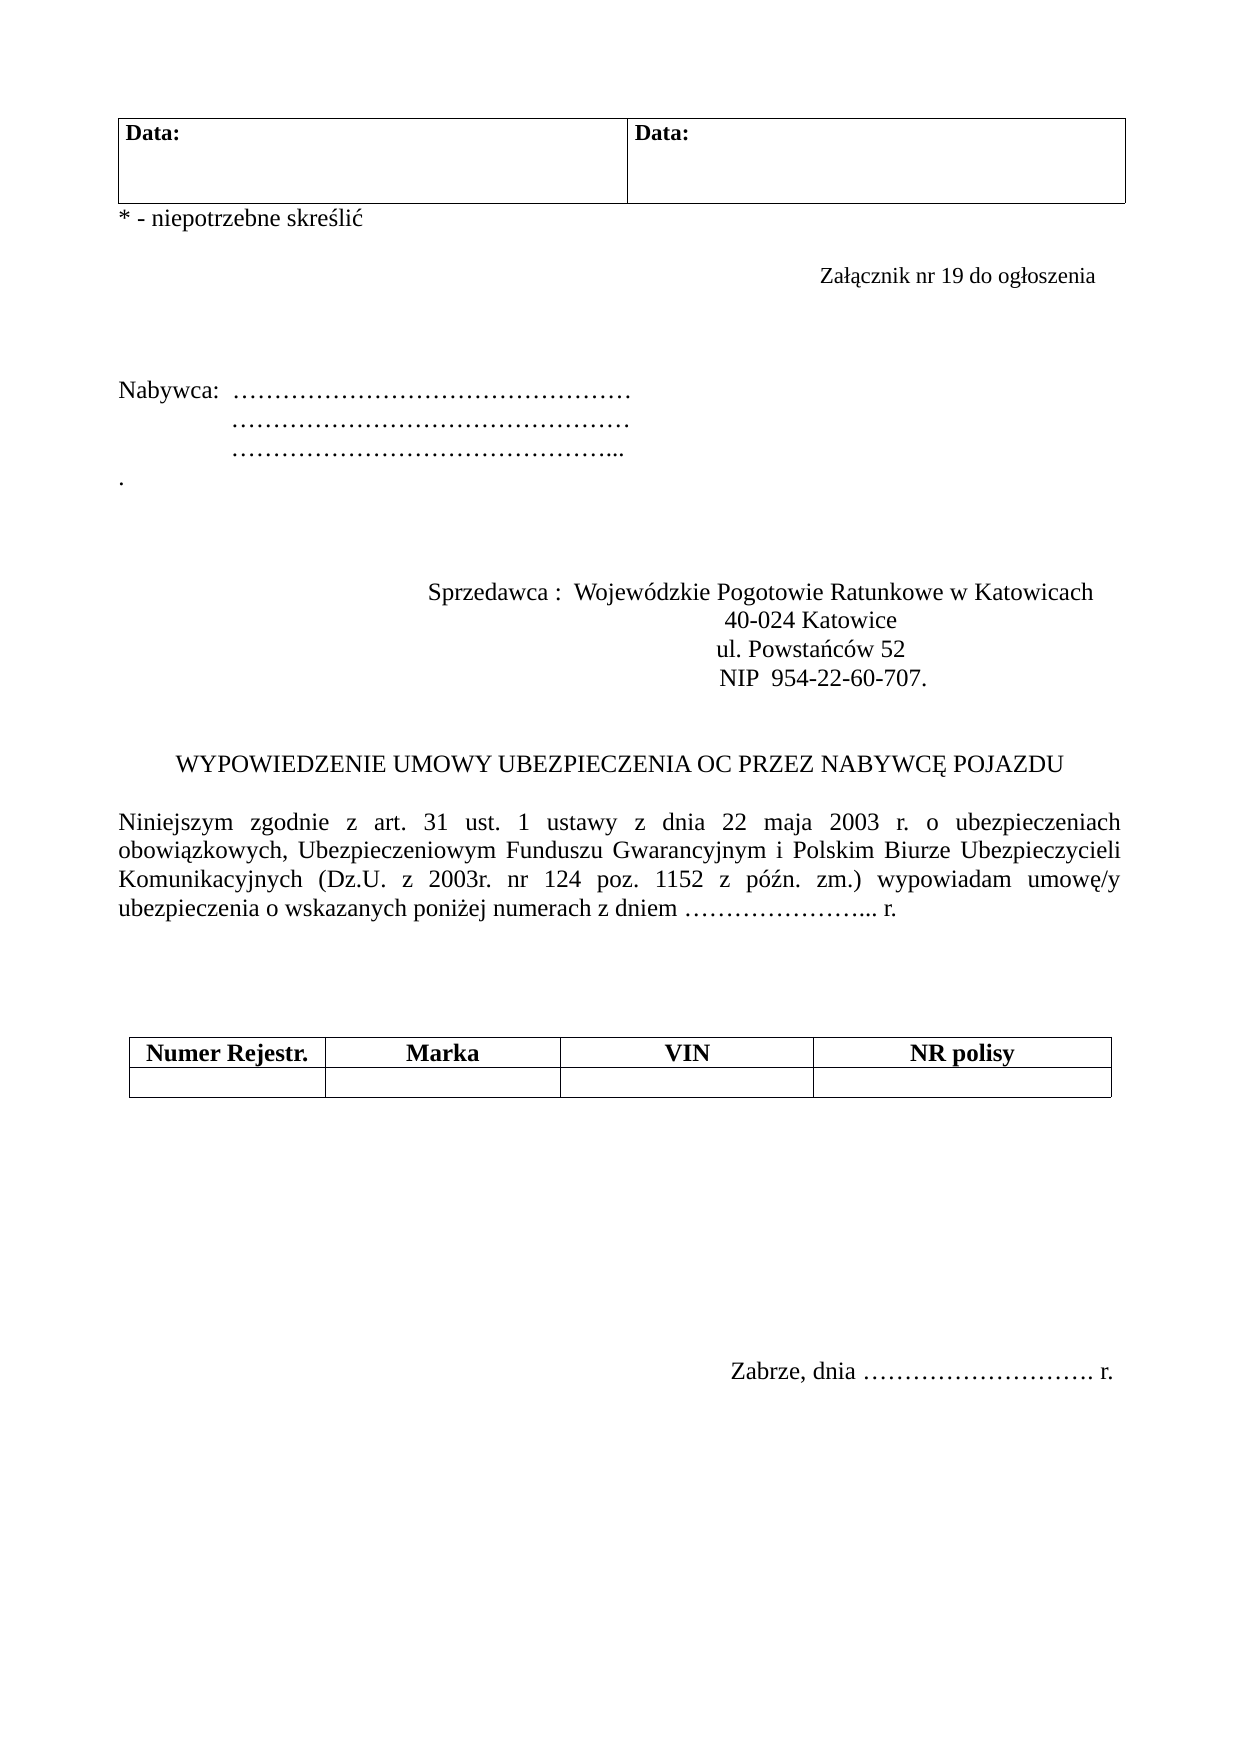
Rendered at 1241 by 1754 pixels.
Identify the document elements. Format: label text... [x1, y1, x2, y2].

text . [118, 462, 1122, 491]
table_header Numer Rejestr. [130, 1038, 325, 1067]
text ………………………………………... [118, 433, 1122, 462]
text ul. Powstańców 52 [118, 634, 1122, 663]
text Zabrze, dnia ………………………. r. [118, 1356, 1122, 1413]
table_header Marka [326, 1038, 560, 1067]
table_cell Data: [119, 119, 627, 202]
text * - niepotrzebne skreślić [118, 204, 1122, 232]
table_cell [561, 1068, 813, 1097]
table_header NR polisy [814, 1038, 1111, 1067]
text ………………………………………… [118, 404, 1122, 433]
text Nabywca: ………………………………………… [118, 376, 1122, 404]
text Niniejszym zgodnie z art. 31 ust. 1 ustawy z dnia 22 maja 2003 r. o ubezpieczeniach obowiązkowych, Ubezpieczeniowym Funduszu Gwarancyjnym i Polskim Biurze Ubezpieczycieli Komunikacyjnych (Dz.U. z 2003r. nr 124 poz. 1152 z późn. zm.) wypowiadam umowę/y ubezpieczenia o wskazanych poniżej numerach z dniem …………………... r. [118, 807, 1122, 922]
text NIP 954-22-60-707. [118, 663, 1122, 692]
table_cell [814, 1068, 1111, 1097]
text WYPOWIEDZENIE UMOWY UBEZPIECZENIA OC PRZEZ NABYWCĘ POJAZDU [118, 749, 1122, 778]
table_cell Data: [628, 119, 1125, 202]
text Sprzedawca : Wojewódzkie Pogotowie Ratunkowe w Katowicach [118, 577, 1122, 606]
table_header VIN [561, 1038, 813, 1067]
text Załącznik nr 19 do ogłoszenia [118, 261, 1122, 289]
table_cell [130, 1068, 325, 1097]
table_cell [326, 1068, 560, 1097]
text 40-024 Katowice [118, 606, 1122, 634]
